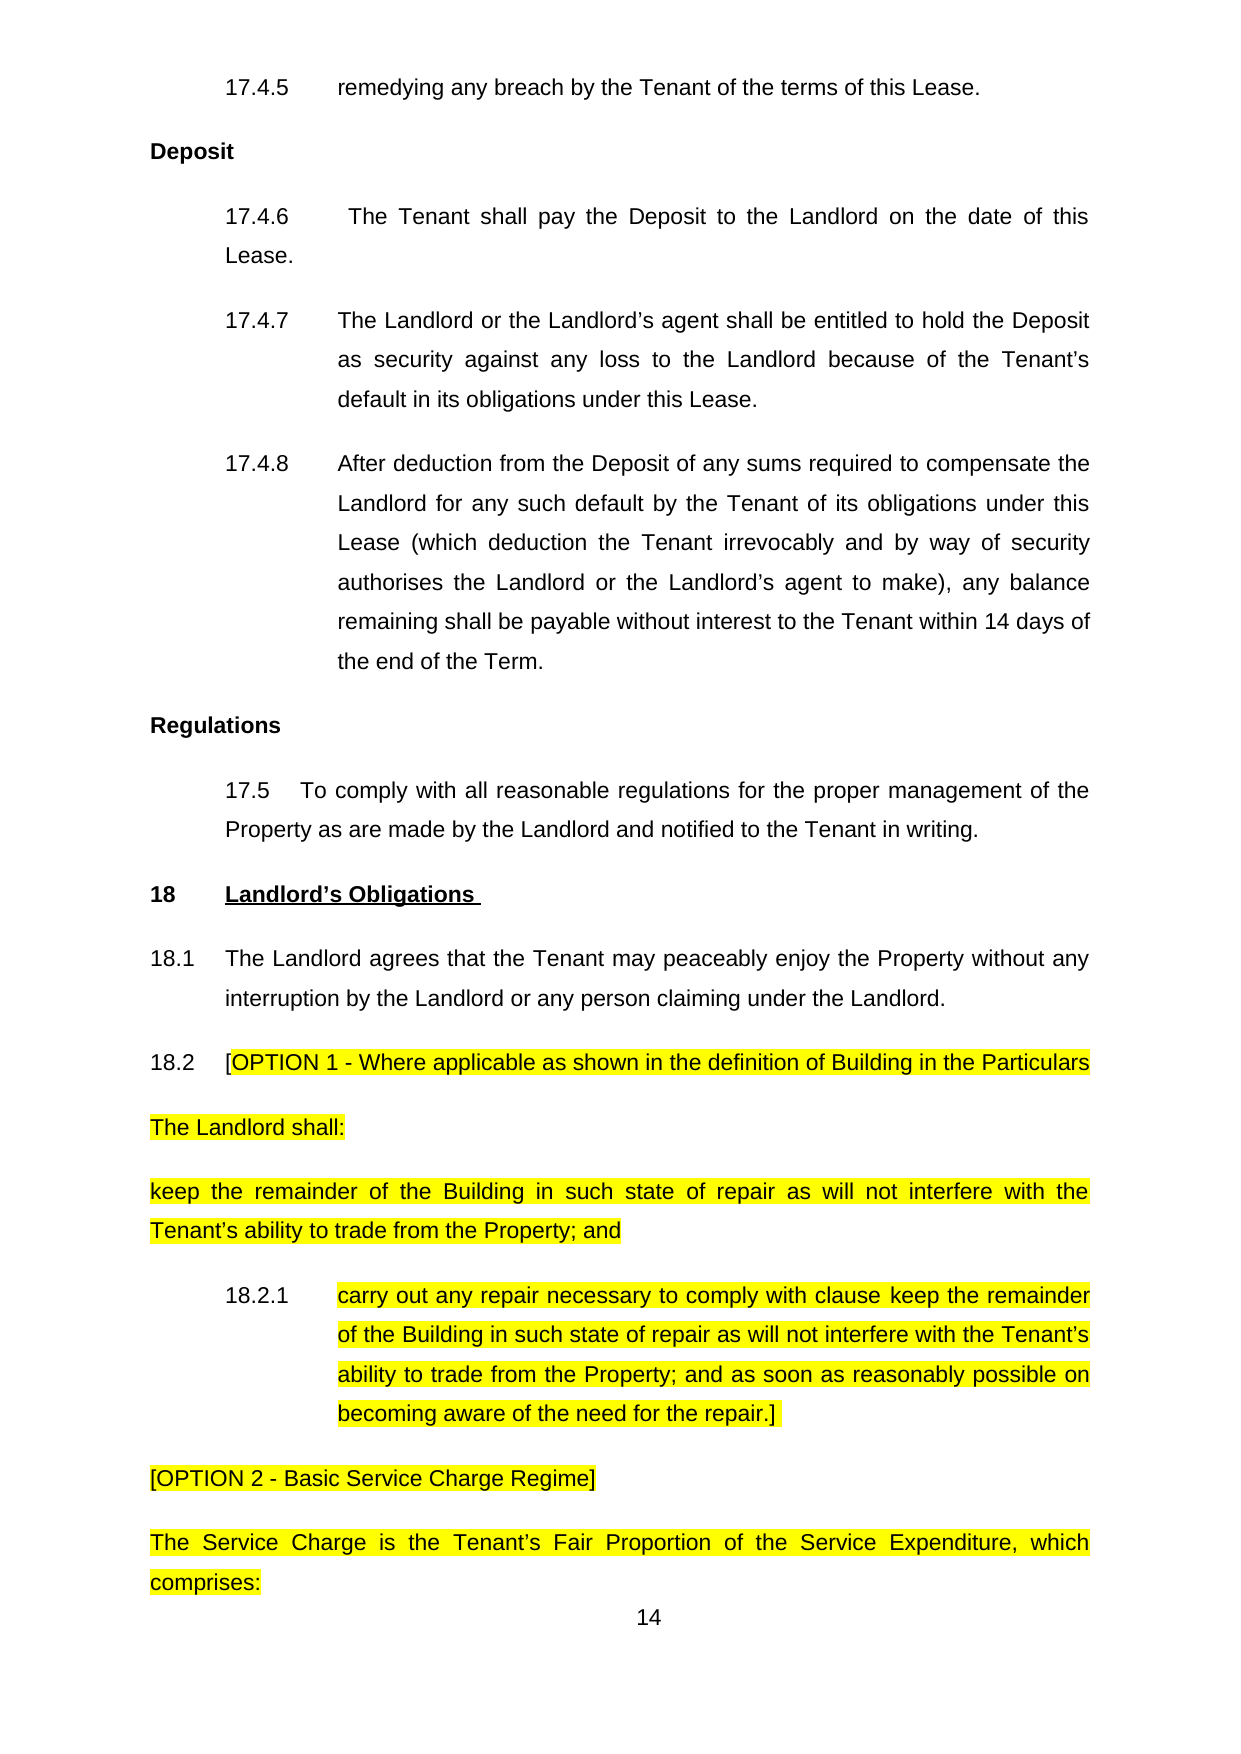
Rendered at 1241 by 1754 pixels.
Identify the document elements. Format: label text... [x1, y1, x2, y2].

subtitle The Service Charge is the Tenant’s Fair Proportion of the Service Expenditure, which comprises: [150, 1529, 1090, 1595]
subtitle Deposit [150, 138, 1090, 165]
subtitle [OPTION 1 - Where applicable as shown in the definition of Building in the Particulars [150, 1049, 1090, 1075]
subtitle [OPTION 2 - Basic Service Charge Regime] [150, 1465, 1090, 1491]
subtitle Landlord’s Obligations [150, 881, 1090, 907]
subtitle To comply with all reasonable regulations for the proper management of the Property as are made by the Landlord and notified to the Tenant in writing. [225, 777, 1090, 842]
subtitle carry out any repair necessary to comply with clause 7.3.1 as soon as reasonably possible on becoming aware of the need for the repair.] [225, 1282, 1090, 1427]
subtitle remedying any breach by the Tenant of the terms of this Lease. [225, 74, 1090, 100]
subtitle The Landlord shall: [150, 1113, 1090, 1140]
subtitle After deduction from the Deposit of any sums required to compensate the Landlord for any such default by the Tenant of its obligations under this Lease (which deduction the Tenant irrevocably and by way of security authorises the Landlord or the Landlord’s agent to make), any balance remaining shall be payable without interest to the Tenant within 14 days of the end of the Term. [225, 450, 1090, 674]
subtitle The Landlord or the Landlord’s agent shall be entitled to hold the Deposit as security against any loss to the Landlord because of the Tenant’s default in its obligations under this Lease. [225, 307, 1090, 412]
subtitle keep the remainder of the Building in such state of repair as will not interfere with the Tenant’s ability to trade from the Property; and [150, 1178, 1090, 1244]
subtitle Regulations [150, 712, 1090, 738]
subtitle The Tenant shall pay the Deposit to the Landlord on the date of this Lease. [225, 203, 1090, 269]
subtitle The Landlord agrees that the Tenant may peaceably enjoy the Property without any interruption by the Landlord or any person claiming under the Landlord. [150, 945, 1090, 1011]
